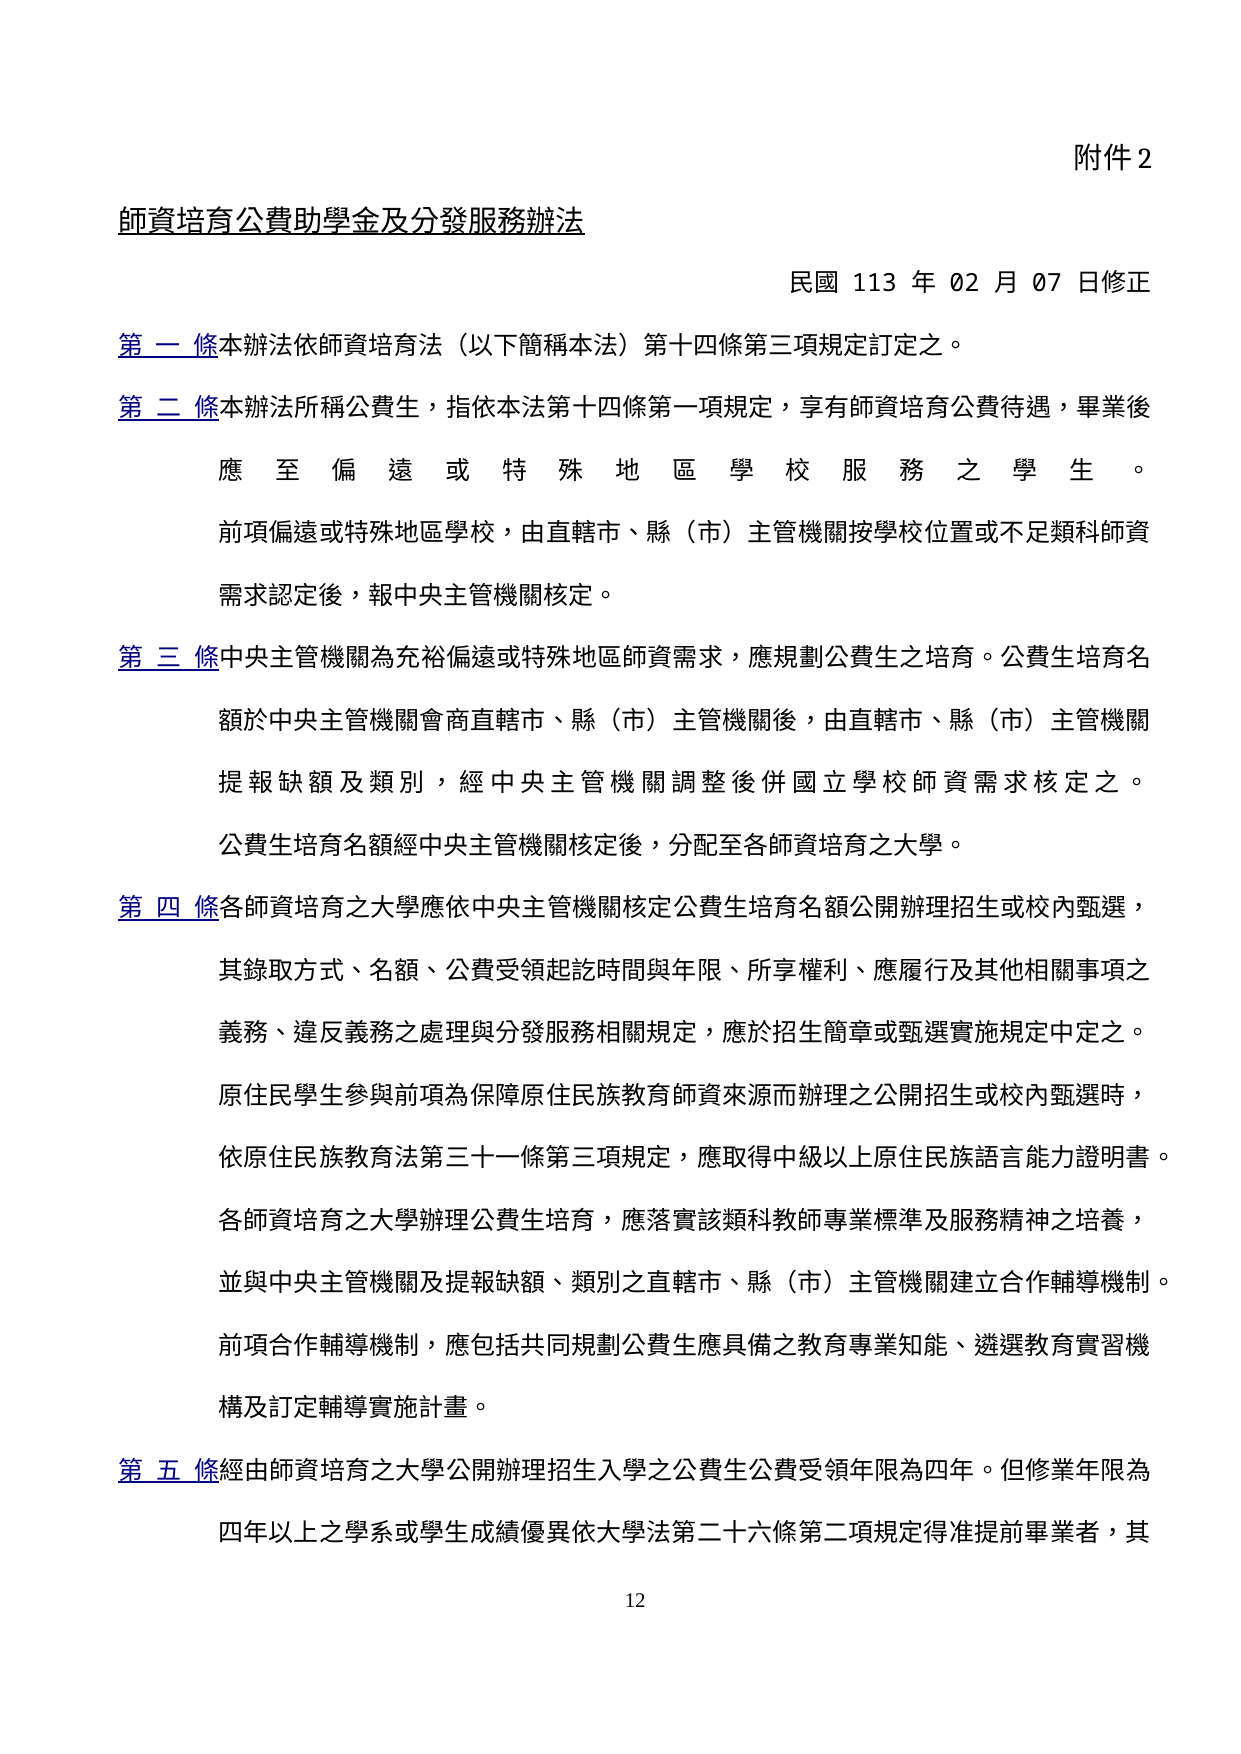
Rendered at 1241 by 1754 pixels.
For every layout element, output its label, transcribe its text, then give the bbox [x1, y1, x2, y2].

text 第 三 條中央主管機關為充裕偏遠或特殊地區師資需求，應規劃公費生之培育。公費生培育名額於中央主管機關會商直轄市、縣（市）主管機關後，由直轄市、縣（市）主管機關提報缺額及類別，經中央主管機關調整後併國立學校師資需求核定之。 公費生培育名額經中央主管機關核定後，分配至各師資培育之大學。 [118, 614, 1152, 864]
text 第 四 條各師資培育之大學應依中央主管機關核定公費生培育名額公開辦理招生或校內甄選，其錄取方式、名額、公費受領起訖時間與年限、所享權利、應履行及其他相關事項之義務、違反義務之處理與分發服務相關規定，應於招生簡章或甄選實施規定中定之。 原住民學生參與前項為保障原住民族教育師資來源而辦理之公開招生或校內甄選時，依原住民族教育法第三十一條第三項規定，應取得中級以上原住民族語言能力證明書。 各師資培育之大學辦理公費生培育，應落實該類科教師專業標準及服務精神之培養，並與中央主管機關及提報缺額、類別之直轄市、縣（市）主管機關建立合作輔導機制。 前項合作輔導機制，應包括共同規劃公費生應具備之教育專業知能、遴選教育實習機構及訂定輔導實施計畫。 [118, 864, 1152, 1427]
text 民國 113 年 02 月 07 日修正 [118, 239, 1152, 302]
text 第 二 條本辦法所稱公費生，指依本法第十四條第一項規定，享有師資培育公費待遇，畢業後應至偏遠或特殊地區學校服務之學生。 前項偏遠或特殊地區學校，由直轄市、縣（市）主管機關按學校位置或不足類科師資需求認定後，報中央主管機關核定。 [118, 364, 1152, 614]
text 第 五 條經由師資培育之大學公開辦理招生入學之公費生公費受領年限為四年。但修業年限為四年以上之學系或學生成績優異依大學法第二十六條第二項規定得准提前畢業者，其 [118, 1427, 1152, 1552]
text 師資培育公費助學金及分發服務辦法 [118, 177, 1152, 239]
text 第 一 條本辦法依師資培育法（以下簡稱本法）第十四條第三項規定訂定之。 [118, 302, 1152, 364]
text 附件2 [118, 134, 1152, 177]
